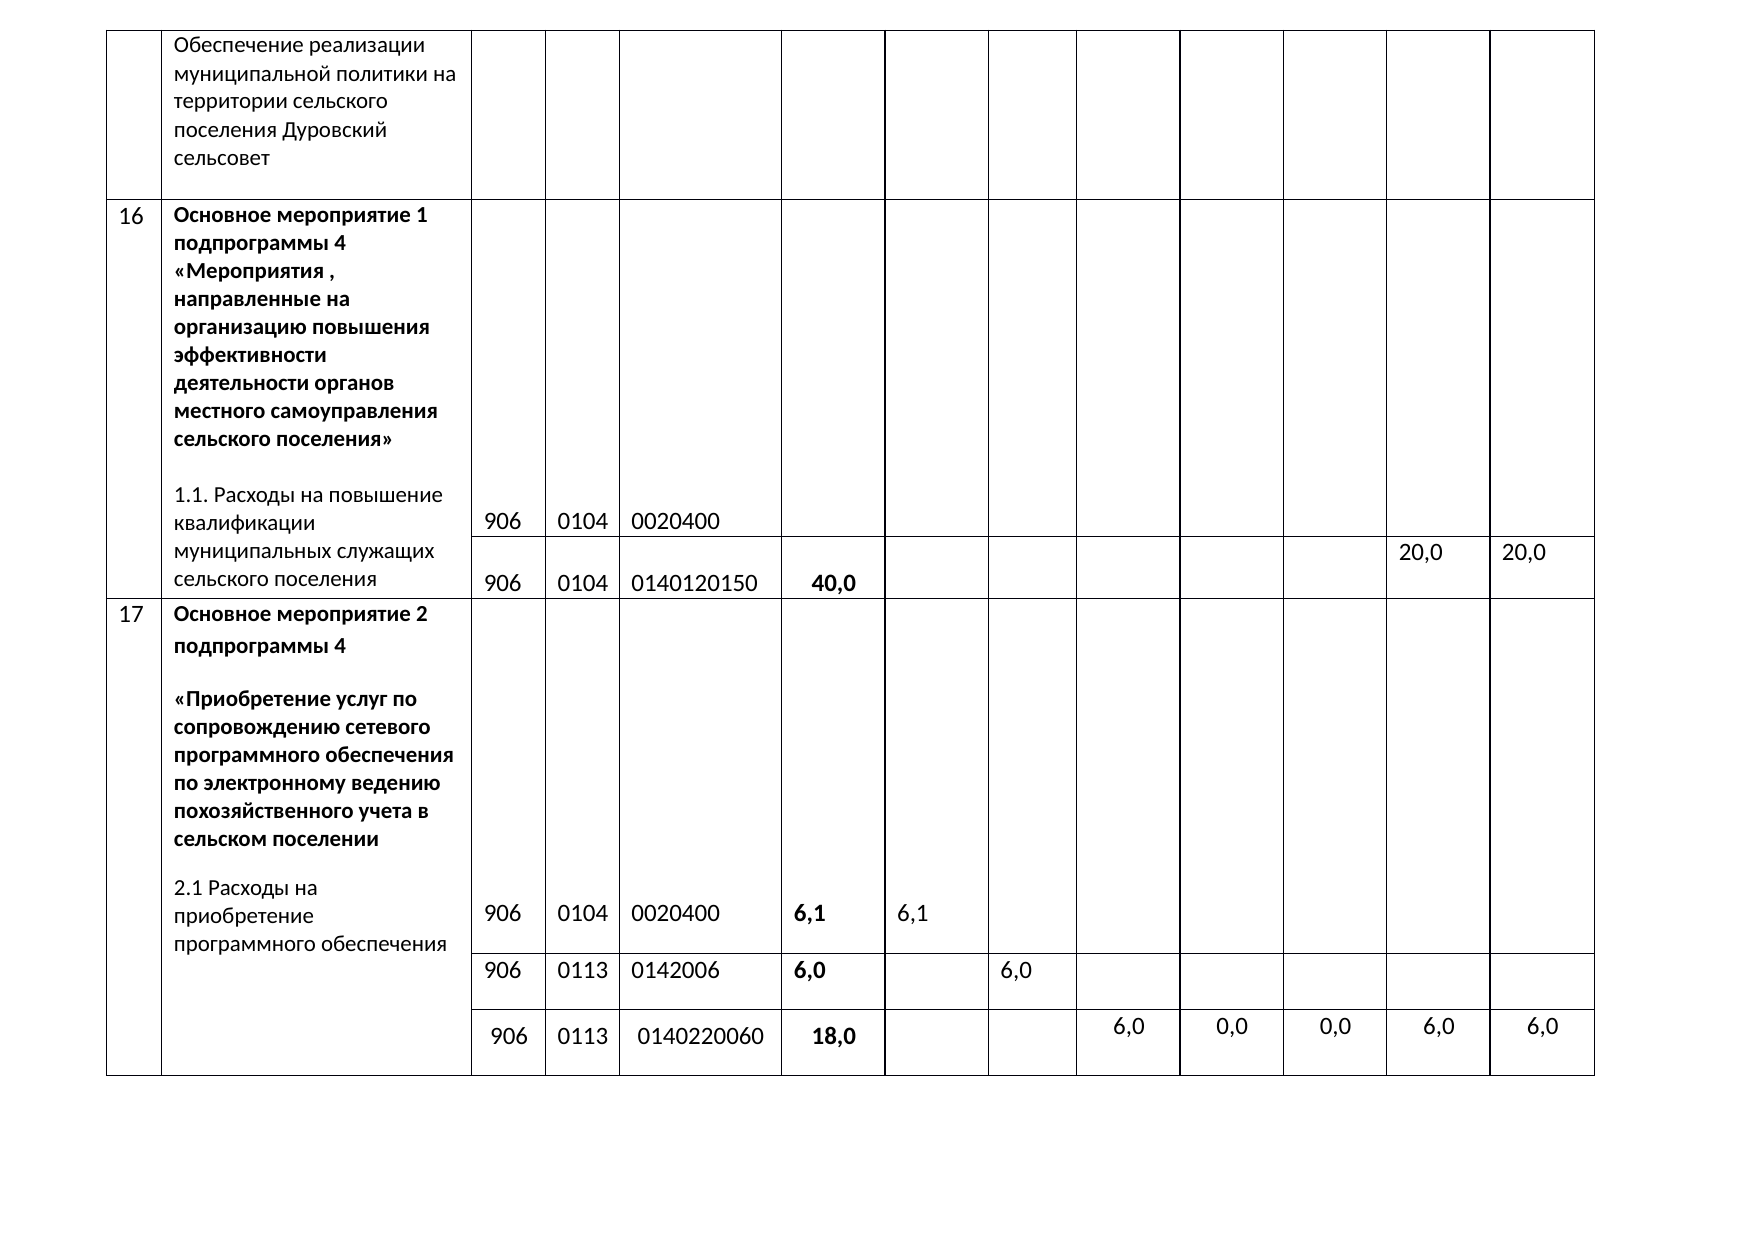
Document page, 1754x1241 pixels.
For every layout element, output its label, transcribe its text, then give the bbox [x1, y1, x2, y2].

table_cell [989, 1010, 1076, 1075]
table_cell 0104 [546, 200, 619, 536]
table_cell 6,1 [886, 599, 988, 952]
table_cell 906 [472, 954, 545, 1009]
table_cell [1077, 200, 1179, 536]
table_cell 0104 [546, 599, 619, 952]
table_cell 906 [472, 537, 545, 598]
table_cell [989, 200, 1076, 536]
table_cell 0113 [546, 1010, 619, 1075]
table_cell 6,0 [1491, 1010, 1594, 1075]
table_cell 906 [472, 599, 545, 952]
table_cell [1077, 537, 1179, 598]
table_cell [886, 537, 988, 598]
table_cell [1387, 954, 1489, 1009]
table_cell 40,0 [782, 537, 884, 598]
table_cell [546, 31, 619, 199]
table_cell [1077, 599, 1179, 952]
table_cell [1491, 599, 1594, 952]
table_cell [782, 200, 884, 536]
table_cell [1491, 954, 1594, 1009]
table_cell 6,0 [1077, 1010, 1179, 1075]
table_cell 17 [107, 599, 161, 1075]
table_cell [620, 31, 781, 199]
table_cell [472, 31, 545, 199]
table_cell [886, 200, 988, 536]
table_cell [1181, 200, 1283, 536]
table_cell 16 [107, 200, 161, 598]
table_cell 6,0 [989, 954, 1076, 1009]
table_cell [1387, 599, 1489, 952]
table_cell [1181, 537, 1283, 598]
table_cell 0142006 [620, 954, 781, 1009]
table_cell [1491, 31, 1594, 199]
table_cell [1491, 200, 1594, 536]
table_cell 20,0 [1491, 537, 1594, 598]
table_cell [1284, 599, 1386, 952]
table_cell [886, 954, 988, 1009]
table_cell [1181, 954, 1283, 1009]
table_cell 0020400 [620, 599, 781, 952]
table_cell Обеспечение реализации муниципальной политики на территории сельского поселения Дуровский сельсовет [162, 31, 471, 199]
table_cell 20,0 [1387, 537, 1489, 598]
table_cell [989, 537, 1076, 598]
table_cell 0,0 [1284, 1010, 1386, 1075]
table_cell 0020400 [620, 200, 781, 536]
table_cell [989, 599, 1076, 952]
table_cell 0113 [546, 954, 619, 1009]
table_cell [1181, 31, 1283, 199]
table_cell [1181, 599, 1283, 952]
table_cell 906 [472, 200, 545, 536]
table_cell Основное мероприятие 1 подпрограммы 4 «Мероприятия , направленные на организацию повышения эффективности деятельности органов местного самоуправления сельского поселения» 1.1. Расходы на повышение квалификации муниципальных служащих сельского поселения [162, 200, 471, 598]
table_cell 906 [472, 1010, 545, 1075]
table_cell [886, 31, 988, 199]
table_cell 6,1 [782, 599, 884, 952]
table_cell [1284, 200, 1386, 536]
table_cell [1077, 31, 1179, 199]
table_cell 6,0 [782, 954, 884, 1009]
table_cell 0,0 [1181, 1010, 1283, 1075]
table_cell [1077, 954, 1179, 1009]
table_cell [1284, 954, 1386, 1009]
table_cell [886, 1010, 988, 1075]
table_cell Основное мероприятие 2 подпрограммы 4 «Приобретение услуг по сопровождению сетевого программного обеспечения по электронному ведению похозяйственного учета в сельском поселении 2.1 Расходы на приобретение программного обеспечения [162, 599, 471, 1075]
table_cell [1387, 31, 1489, 199]
table_cell [1284, 537, 1386, 598]
table_cell [1284, 31, 1386, 199]
table_cell 0140120150 [620, 537, 781, 598]
table_cell [782, 31, 884, 199]
table_cell [1387, 200, 1489, 536]
table_cell 6,0 [1387, 1010, 1489, 1075]
table_cell [989, 31, 1076, 199]
table_cell 18,0 [782, 1010, 884, 1075]
table_cell [107, 31, 161, 199]
table_cell 0104 [546, 537, 619, 598]
table_cell 0140220060 [620, 1010, 781, 1075]
